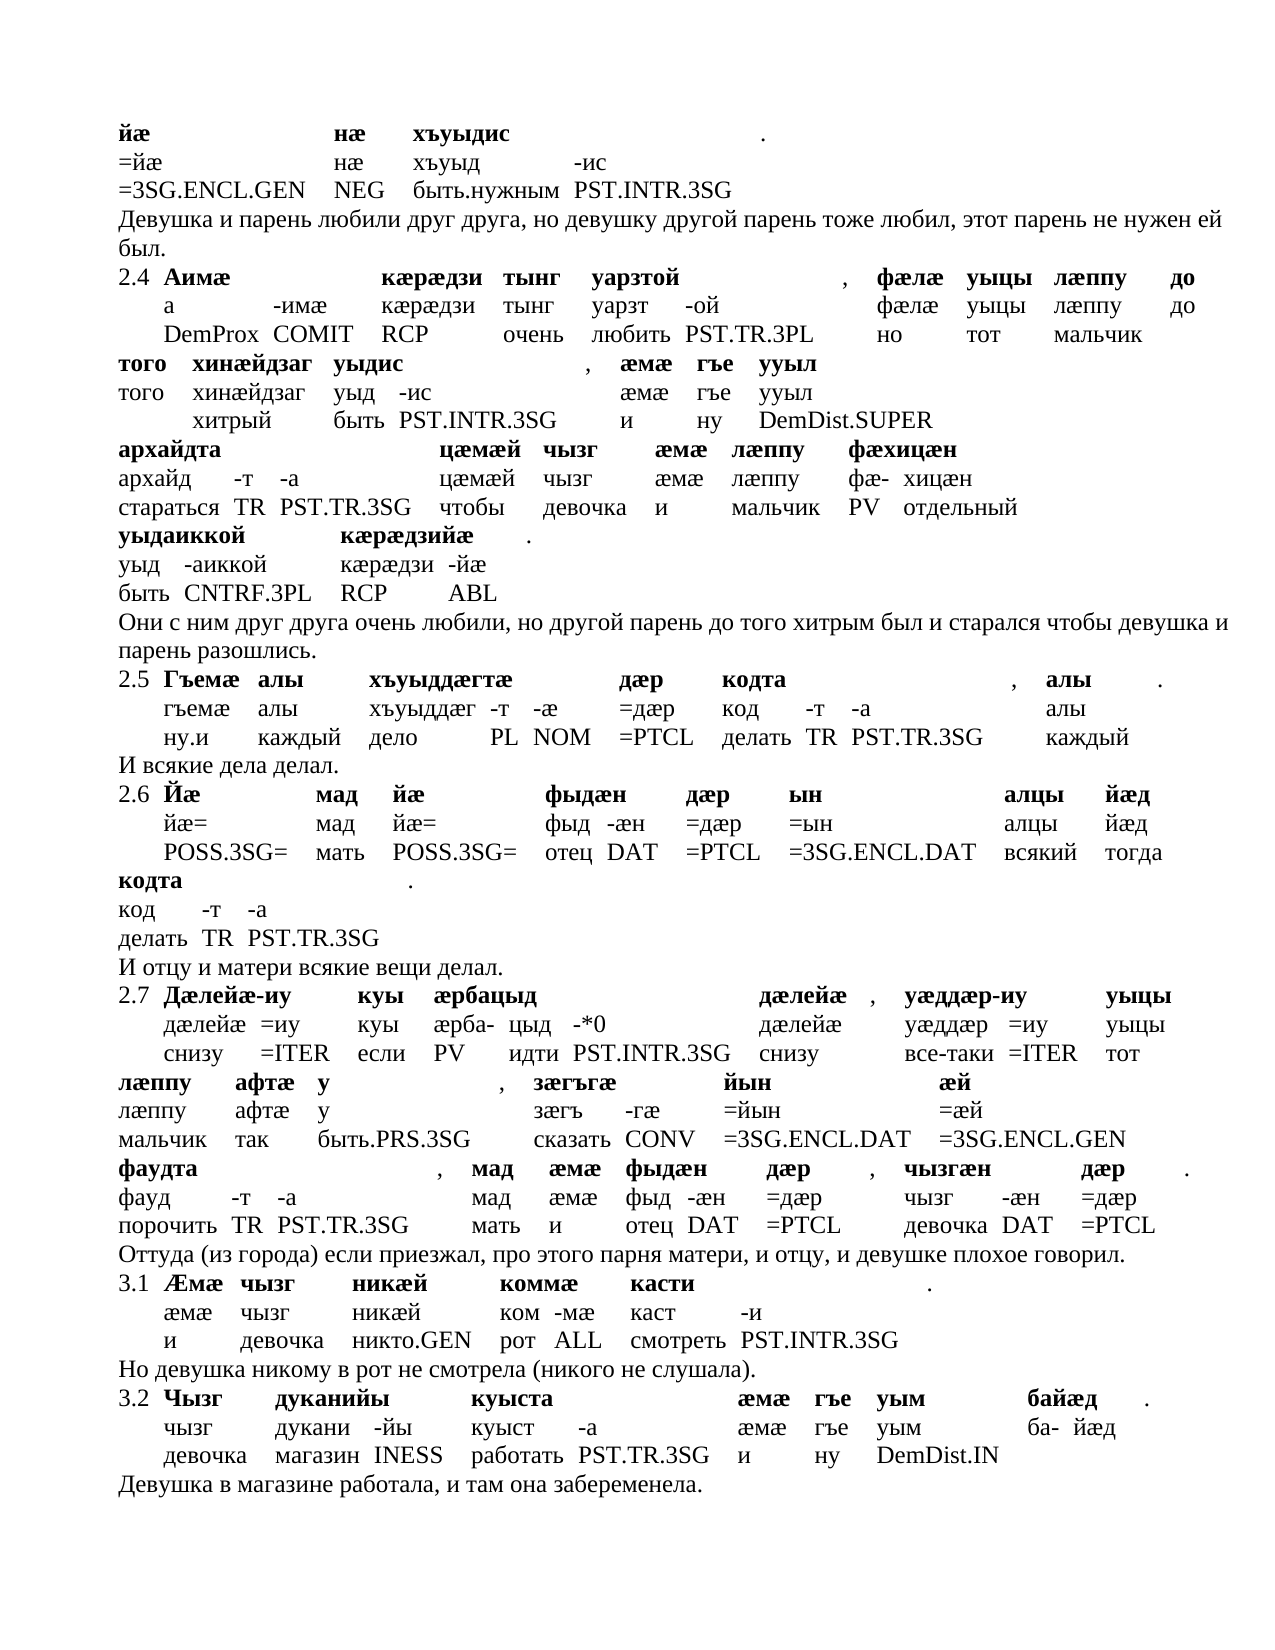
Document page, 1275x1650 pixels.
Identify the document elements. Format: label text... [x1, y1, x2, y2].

text никто.GEN [352, 1326, 472, 1354]
text лæппу [731, 434, 834, 463]
text -ис [574, 147, 732, 176]
text мальчик [118, 1124, 207, 1153]
text куы [357, 1009, 406, 1038]
text , [437, 1153, 458, 1182]
text хъуыддæгтæ [369, 664, 605, 693]
text =ITER [1008, 1038, 1078, 1067]
text =3SG.ENCL.DAT [723, 1124, 911, 1153]
text PST.INTR.3SG [399, 406, 557, 434]
text 3.2 [118, 1383, 149, 1412]
text порочить [118, 1211, 217, 1239]
text =ITER [260, 1038, 330, 1067]
text алы [1046, 693, 1129, 722]
text æмæ [737, 1412, 787, 1441]
text =ын [788, 808, 976, 837]
text дæлейæ [759, 1009, 842, 1038]
text NEG [333, 176, 385, 204]
text -т [490, 693, 519, 722]
text каст [630, 1297, 727, 1326]
text уыцы [1106, 1009, 1165, 1038]
text и [620, 406, 669, 434]
text тогда [1105, 837, 1163, 866]
text =дæр [1081, 1182, 1156, 1211]
text тот [966, 319, 1026, 348]
text =æй [939, 1096, 1126, 1124]
text COMIT [273, 319, 353, 348]
text . [526, 521, 547, 549]
text тынг [503, 291, 564, 319]
text æмæ [620, 377, 669, 406]
text TR [234, 492, 266, 521]
text ABL [448, 578, 498, 607]
text 2.7 [118, 981, 149, 1009]
text быть [333, 406, 385, 434]
text PST.INTR.3SG [574, 176, 732, 204]
text нæ [333, 147, 385, 176]
text уыдис [333, 348, 571, 377]
text кæрæдзи [340, 549, 434, 578]
text =дæр [766, 1182, 841, 1211]
text уыд [333, 377, 385, 406]
text и [737, 1441, 787, 1469]
text быть.нужным [413, 176, 560, 204]
text цæмæй [439, 434, 529, 463]
text =PTCL [686, 837, 761, 866]
text мать [316, 837, 365, 866]
text -гæ [625, 1096, 696, 1124]
text =PTCL [619, 722, 694, 751]
text Йæ [163, 779, 302, 808]
text Аимæ [163, 262, 367, 291]
text хъуыдис [413, 118, 746, 147]
text , [585, 348, 606, 377]
text æмæ [548, 1182, 598, 1211]
text зæгъгæ [533, 1067, 709, 1096]
text -а [277, 1182, 409, 1211]
text ком [499, 1297, 540, 1326]
text дæр [686, 779, 775, 808]
text =3SG.ENCL.GEN [939, 1124, 1126, 1153]
text кодта [722, 664, 997, 693]
text дæр [619, 664, 708, 693]
text =дæр [686, 808, 761, 837]
text DemProx [163, 319, 259, 348]
text . [407, 866, 428, 894]
text работать [471, 1441, 564, 1469]
text уарзт [591, 291, 671, 319]
text -мæ [554, 1297, 603, 1326]
text байæд [1027, 1383, 1130, 1412]
text æй [939, 1067, 1140, 1096]
text мад [471, 1182, 521, 1211]
text Девушка в магазине работала, и там она забеременела. [118, 1469, 1249, 1498]
text фауд [118, 1182, 217, 1211]
text куыста [471, 1383, 724, 1412]
text код [722, 693, 792, 722]
text 2.6 [118, 779, 149, 808]
text уыд [118, 549, 170, 578]
text хитрый [192, 406, 305, 434]
text зæгъ [533, 1096, 611, 1124]
text лæппу [1053, 291, 1143, 319]
text девочка [543, 492, 627, 521]
text но [877, 319, 939, 348]
text фыд [545, 808, 593, 837]
text всякий [1004, 837, 1077, 866]
text архайд [118, 463, 220, 492]
text дело [369, 722, 476, 751]
text хицæн [903, 463, 1018, 492]
text , [498, 1067, 519, 1096]
text фыдæн [625, 1153, 752, 1182]
text лæппу [1053, 262, 1156, 291]
text æрбацыд [433, 981, 745, 1009]
text мальчик [731, 492, 820, 521]
text быть.PRS.3SG [317, 1124, 471, 1153]
text делать [118, 923, 188, 952]
text -аиккой [184, 549, 312, 578]
text -т [805, 693, 837, 722]
text гъе [814, 1383, 863, 1412]
text И отцу и матери всякие вещи делал. [118, 952, 1249, 981]
text цыд [508, 1009, 559, 1038]
text кæрæдзийæ [340, 521, 512, 549]
text хинæйдзаг [192, 377, 305, 406]
text рот [499, 1326, 540, 1354]
text Чызг [163, 1383, 261, 1412]
text уыцы [966, 291, 1026, 319]
text DAT [607, 837, 658, 866]
text ALL [554, 1326, 603, 1354]
text чызг [240, 1268, 338, 1297]
text PST.TR.3SG [851, 722, 983, 751]
text афтæ [235, 1067, 304, 1096]
text DAT [1002, 1211, 1053, 1239]
text гъе [697, 348, 745, 377]
text PST.TR.3SG [279, 492, 412, 521]
text PST.INTR.3SG [573, 1038, 731, 1067]
text =PTCL [766, 1211, 841, 1239]
text Гъемæ [163, 664, 244, 693]
text CNTRF.3PL [184, 578, 312, 607]
text æрба- [433, 1009, 495, 1038]
text цæмæй [439, 463, 515, 492]
text уым [876, 1383, 1013, 1412]
text чызг [240, 1297, 324, 1326]
text йын [723, 1067, 925, 1096]
text лæппу [731, 463, 820, 492]
text Дæлейæ-иу [163, 981, 344, 1009]
text мать [471, 1211, 521, 1239]
text куыст [471, 1412, 564, 1441]
text дукани [275, 1412, 360, 1441]
text того [118, 377, 164, 406]
text -йы [374, 1412, 443, 1441]
text ын [788, 779, 990, 808]
text . [926, 1268, 947, 1297]
text мад [316, 808, 365, 837]
text чызгæн [904, 1153, 1067, 1182]
text лæппу [118, 1067, 221, 1096]
text отец [625, 1211, 673, 1239]
text очень [503, 319, 564, 348]
text магазин [275, 1441, 360, 1469]
text POSS.3SG= [392, 837, 517, 866]
text , [869, 981, 891, 1009]
text 2.5 [118, 664, 149, 693]
text хинæйдзаг [192, 348, 319, 377]
text и [163, 1326, 212, 1354]
text а [163, 291, 259, 319]
text PL [490, 722, 519, 751]
text æмæ [163, 1297, 212, 1326]
text тот [1106, 1038, 1165, 1067]
text фæлæ [877, 291, 939, 319]
text И всякие дела делал. [118, 751, 1249, 779]
text дæр [1081, 1153, 1170, 1182]
text фæлæ [877, 262, 953, 291]
text уым [876, 1412, 999, 1441]
text -имæ [273, 291, 353, 319]
text DemDist.IN [876, 1441, 999, 1469]
text йæ= [163, 808, 288, 837]
text PST.INTR.3SG [740, 1326, 899, 1354]
text все-таки [904, 1038, 994, 1067]
text нæ [333, 118, 399, 147]
text чызг [543, 463, 627, 492]
text алы [258, 664, 355, 693]
text -т [234, 463, 266, 492]
text PV [848, 492, 889, 521]
text алы [258, 693, 341, 722]
text Девушка и парень любили друг друга, но девушку другой парень тоже любил, этот парень не нужен ей был. [118, 204, 1249, 262]
text тынг [503, 262, 578, 291]
text йæ [118, 118, 320, 147]
text отец [545, 837, 593, 866]
text стараться [118, 492, 220, 521]
text -æн [1002, 1182, 1053, 1211]
text кæрæдзи [381, 291, 475, 319]
text æмæ [548, 1153, 612, 1182]
text снизу [163, 1038, 246, 1067]
text =йæ [118, 147, 306, 176]
text каждый [1046, 722, 1129, 751]
text PST.TR.3SG [247, 923, 379, 952]
text каждый [258, 722, 341, 751]
text лæппу [118, 1096, 207, 1124]
text -йæ [448, 549, 498, 578]
text RCP [340, 578, 434, 607]
text девочка [240, 1326, 324, 1354]
text девочка [163, 1441, 247, 1469]
text -ой [685, 291, 814, 319]
text ну [814, 1441, 849, 1469]
text куы [357, 981, 419, 1009]
text . [1184, 1153, 1205, 1182]
text кæрæдзи [381, 262, 489, 291]
text Æмæ [163, 1268, 226, 1297]
text любить [591, 319, 671, 348]
text , [869, 1153, 890, 1182]
text . [1143, 1383, 1164, 1412]
text уыдаиккой [118, 521, 326, 549]
text ба- [1027, 1412, 1059, 1441]
text =3SG.ENCL.GEN [118, 176, 306, 204]
text TR [231, 1211, 263, 1239]
text дæр [766, 1153, 855, 1182]
text NOM [533, 722, 591, 751]
text фаудта [118, 1153, 423, 1182]
text PV [433, 1038, 495, 1067]
text Они с ним друг друга очень любили, но другой парень до того хитрым был и старался чтобы девушка и парень разошлись. [118, 607, 1249, 664]
text чтобы [439, 492, 515, 521]
text DAT [687, 1211, 738, 1239]
text йæд [1105, 779, 1176, 808]
text гъе [697, 377, 731, 406]
text так [235, 1124, 290, 1153]
text мад [471, 1153, 535, 1182]
text дæлейæ [163, 1009, 246, 1038]
text хъуыддæг [369, 693, 476, 722]
text ну [697, 406, 731, 434]
text снизу [759, 1038, 842, 1067]
text =иу [260, 1009, 330, 1038]
text быть [118, 578, 170, 607]
text Оттуда (из города) если приезжал, про этого парня матери, и отцу, и девушке плохое говорил. [118, 1239, 1249, 1268]
text , [842, 262, 863, 291]
text æмæ [654, 434, 718, 463]
text уæддæр [904, 1009, 994, 1038]
text девочка [904, 1211, 988, 1239]
text мальчик [1053, 319, 1143, 348]
text фыд [625, 1182, 673, 1211]
text делать [722, 722, 792, 751]
text идти [508, 1038, 559, 1067]
text мад [316, 779, 379, 808]
text æмæ [654, 463, 704, 492]
text йæ [392, 779, 531, 808]
text алцы [1004, 779, 1091, 808]
text =йын [723, 1096, 911, 1124]
text PST.TR.3PL [685, 319, 814, 348]
text чызг [163, 1412, 247, 1441]
text уыцы [1106, 981, 1179, 1009]
text йæ= [392, 808, 517, 837]
text -а [247, 894, 379, 923]
text афтæ [235, 1096, 290, 1124]
text хъуыд [413, 147, 560, 176]
text уарзтой [591, 262, 828, 291]
text у [317, 1096, 471, 1124]
text уыцы [966, 262, 1040, 291]
text алы [1046, 664, 1143, 693]
text кодта [118, 866, 393, 894]
text никæй [352, 1297, 472, 1326]
text 3.1 [118, 1268, 149, 1297]
text и [654, 492, 704, 521]
text -а [851, 693, 983, 722]
text -ис [399, 377, 557, 406]
text æмæ [737, 1383, 801, 1412]
text -æ [533, 693, 591, 722]
text йæд [1105, 808, 1163, 837]
text RCP [381, 319, 475, 348]
text TR [805, 722, 837, 751]
text гъе [814, 1412, 849, 1441]
text дæлейæ [759, 981, 856, 1009]
text касти [630, 1268, 913, 1297]
text . [760, 118, 781, 147]
text -и [740, 1297, 899, 1326]
text PST.TR.3SG [277, 1211, 409, 1239]
text гъемæ [163, 693, 230, 722]
text алцы [1004, 808, 1077, 837]
text до [1170, 262, 1209, 291]
text отдельный [903, 492, 1018, 521]
text INESS [374, 1441, 443, 1469]
text , [1011, 664, 1032, 693]
text DemDist.SUPER [758, 406, 933, 434]
text того [118, 348, 178, 377]
text чызг [904, 1182, 988, 1211]
text -*0 [573, 1009, 731, 1038]
text -а [578, 1412, 710, 1441]
text =дæр [619, 693, 694, 722]
text йæд [1073, 1412, 1116, 1441]
text и [548, 1211, 598, 1239]
text =PTCL [1081, 1211, 1156, 1239]
text у [317, 1067, 485, 1096]
text дуканийы [275, 1383, 457, 1412]
text æмæ [620, 348, 683, 377]
text фæхицæн [848, 434, 1032, 463]
text фæ- [848, 463, 889, 492]
text ууыл [758, 377, 933, 406]
text смотреть [630, 1326, 727, 1354]
text -т [202, 894, 234, 923]
text код [118, 894, 188, 923]
text чызг [543, 434, 641, 463]
text =иу [1008, 1009, 1078, 1038]
text никæй [352, 1268, 486, 1297]
text ну.и [163, 722, 230, 751]
text -т [231, 1182, 263, 1211]
text CONV [625, 1124, 696, 1153]
text архайдта [118, 434, 425, 463]
text Но девушка никому в рот не смотрела (никого не слушала). [118, 1354, 1249, 1383]
text -а [279, 463, 412, 492]
text -æн [607, 808, 658, 837]
text фыдæн [545, 779, 672, 808]
text до [1170, 291, 1196, 319]
text =3SG.ENCL.DAT [788, 837, 976, 866]
text PST.TR.3SG [578, 1441, 710, 1469]
text сказать [533, 1124, 611, 1153]
text POSS.3SG= [163, 837, 288, 866]
text -æн [687, 1182, 738, 1211]
text уæддæр-иу [904, 981, 1092, 1009]
text ууыл [758, 348, 947, 377]
text 2.4 [118, 262, 149, 291]
text коммæ [499, 1268, 616, 1297]
text если [357, 1038, 406, 1067]
text TR [202, 923, 234, 952]
text . [1157, 664, 1178, 693]
